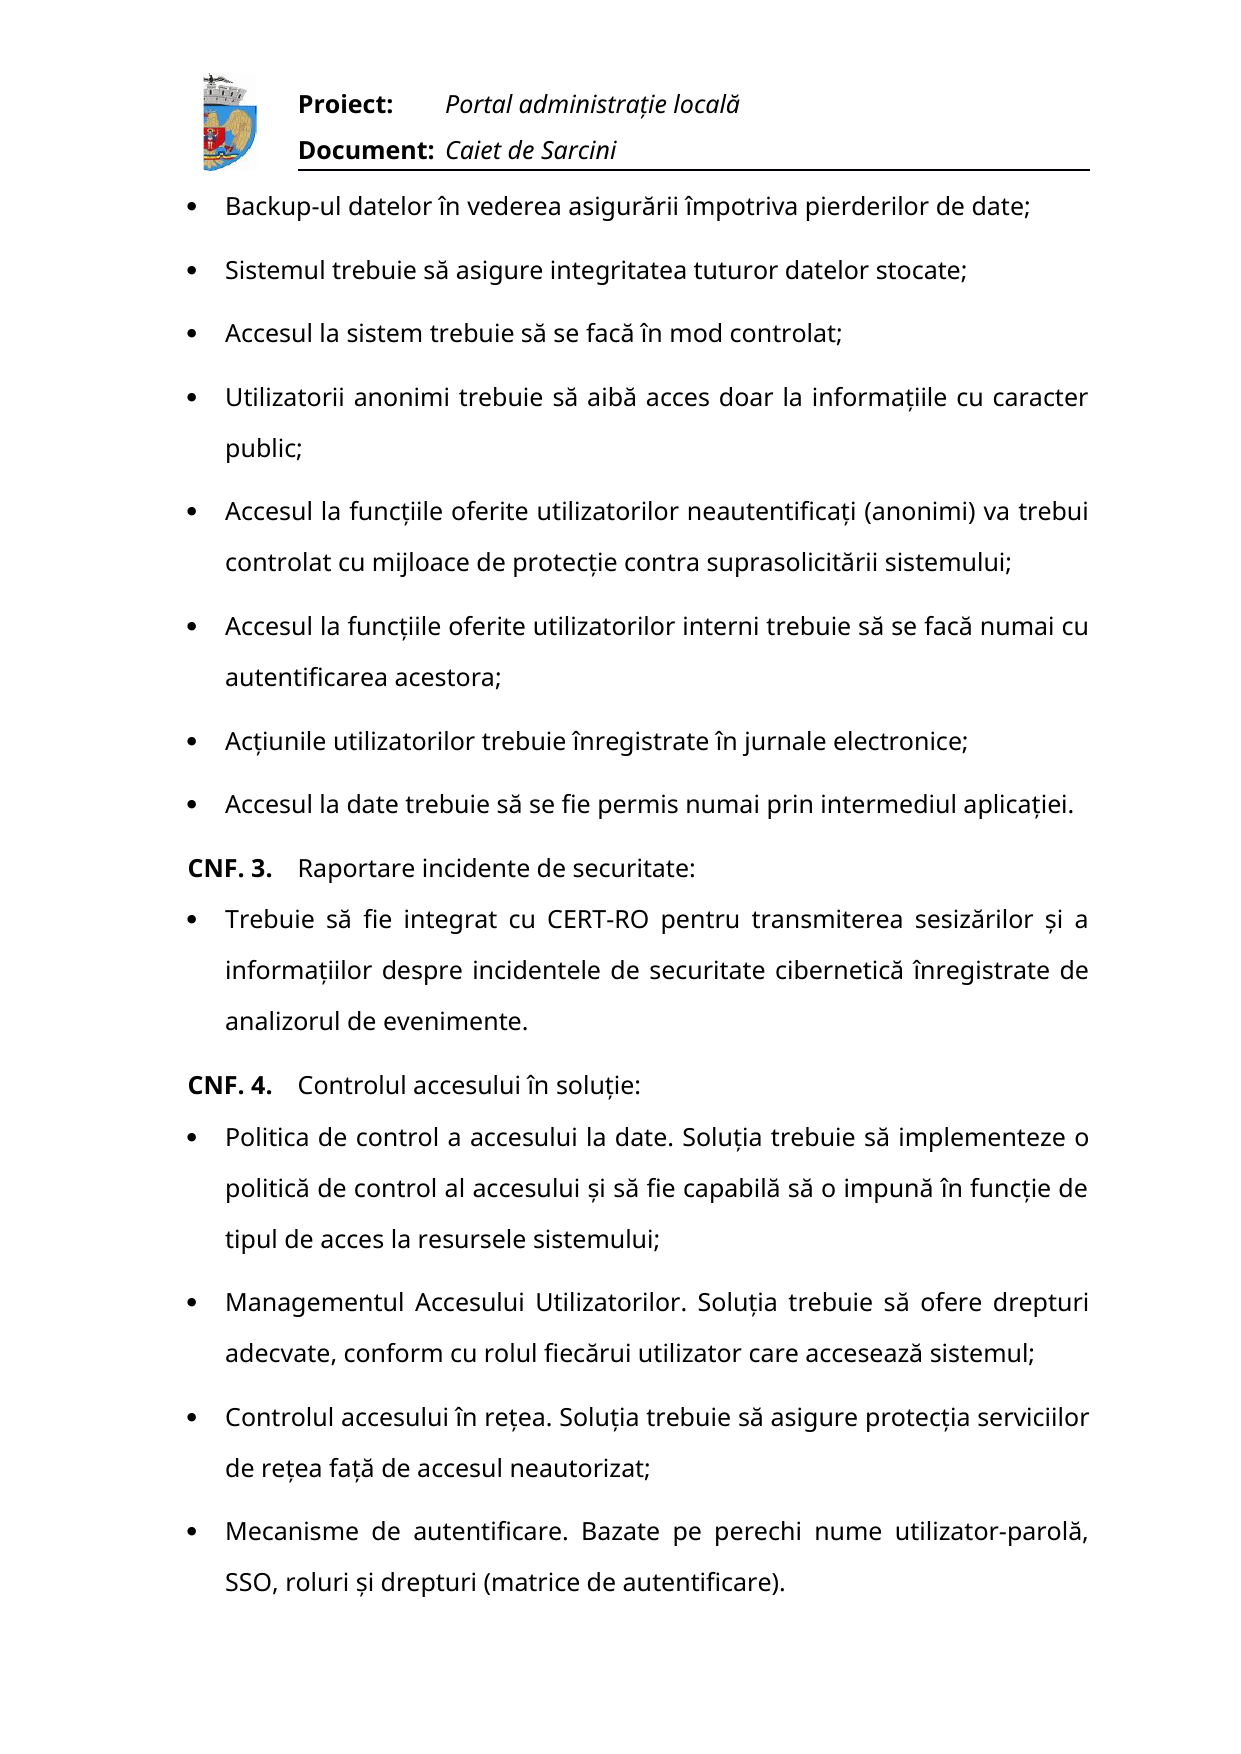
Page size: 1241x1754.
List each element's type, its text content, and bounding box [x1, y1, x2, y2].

list Mecanisme de autentificare. Bazate pe perechi nume utilizator-parolă, SSO, roluri și drepturi (matrice de autentificare). [187, 1514, 1090, 1599]
list Accesul la sistem trebuie să se facă în mod controlat; [187, 316, 1090, 350]
list Managementul Accesului Utilizatorilor. Soluția trebuie să ofere drepturi adecvate, conform cu rolul fiecărui utilizator care accesează sistemul; [187, 1285, 1090, 1370]
list Sistemul trebuie să asigure integritatea tuturor datelor stocate; [187, 252, 1090, 286]
list Controlul accesului în soluție: [187, 1067, 1090, 1102]
list Accesul la funcțiile oferite utilizatorilor interni trebuie să se facă numai cu autentificarea acestora; [187, 608, 1090, 694]
list Accesul la funcțiile oferite utilizatorilor neautentificați (anonimi) va trebui controlat cu mijloace de protecție contra suprasolicitării sistemului; [187, 494, 1090, 579]
list Politica de control a accesului la date. Soluția trebuie să implementeze o politică de control al accesului și să fie capabilă să o impună în funcție de tipul de acces la resursele sistemului; [187, 1119, 1090, 1255]
list Raportare incidente de securitate: [187, 850, 1090, 884]
list Accesul la date trebuie să se fie permis numai prin intermediul aplicației. [187, 787, 1090, 821]
list Controlul accesului în rețea. Soluția trebuie să asigure protecția serviciilor de rețea față de accesul neautorizat; [187, 1399, 1090, 1484]
list Acțiunile utilizatorilor trebuie înregistrate în jurnale electronice; [187, 723, 1090, 757]
list Backup-ul datelor în vederea asigurării împotriva pierderilor de date; [187, 189, 1090, 223]
list Utilizatorii anonimi trebuie să aibă acces doar la informațiile cu caracter public; [187, 379, 1090, 464]
list Trebuie să fie integrat cu CERT-RO pentru transmiterea sesizărilor și a informaţiilor despre incidentele de securitate cibernetică înregistrate de analizorul de evenimente. [187, 902, 1090, 1038]
